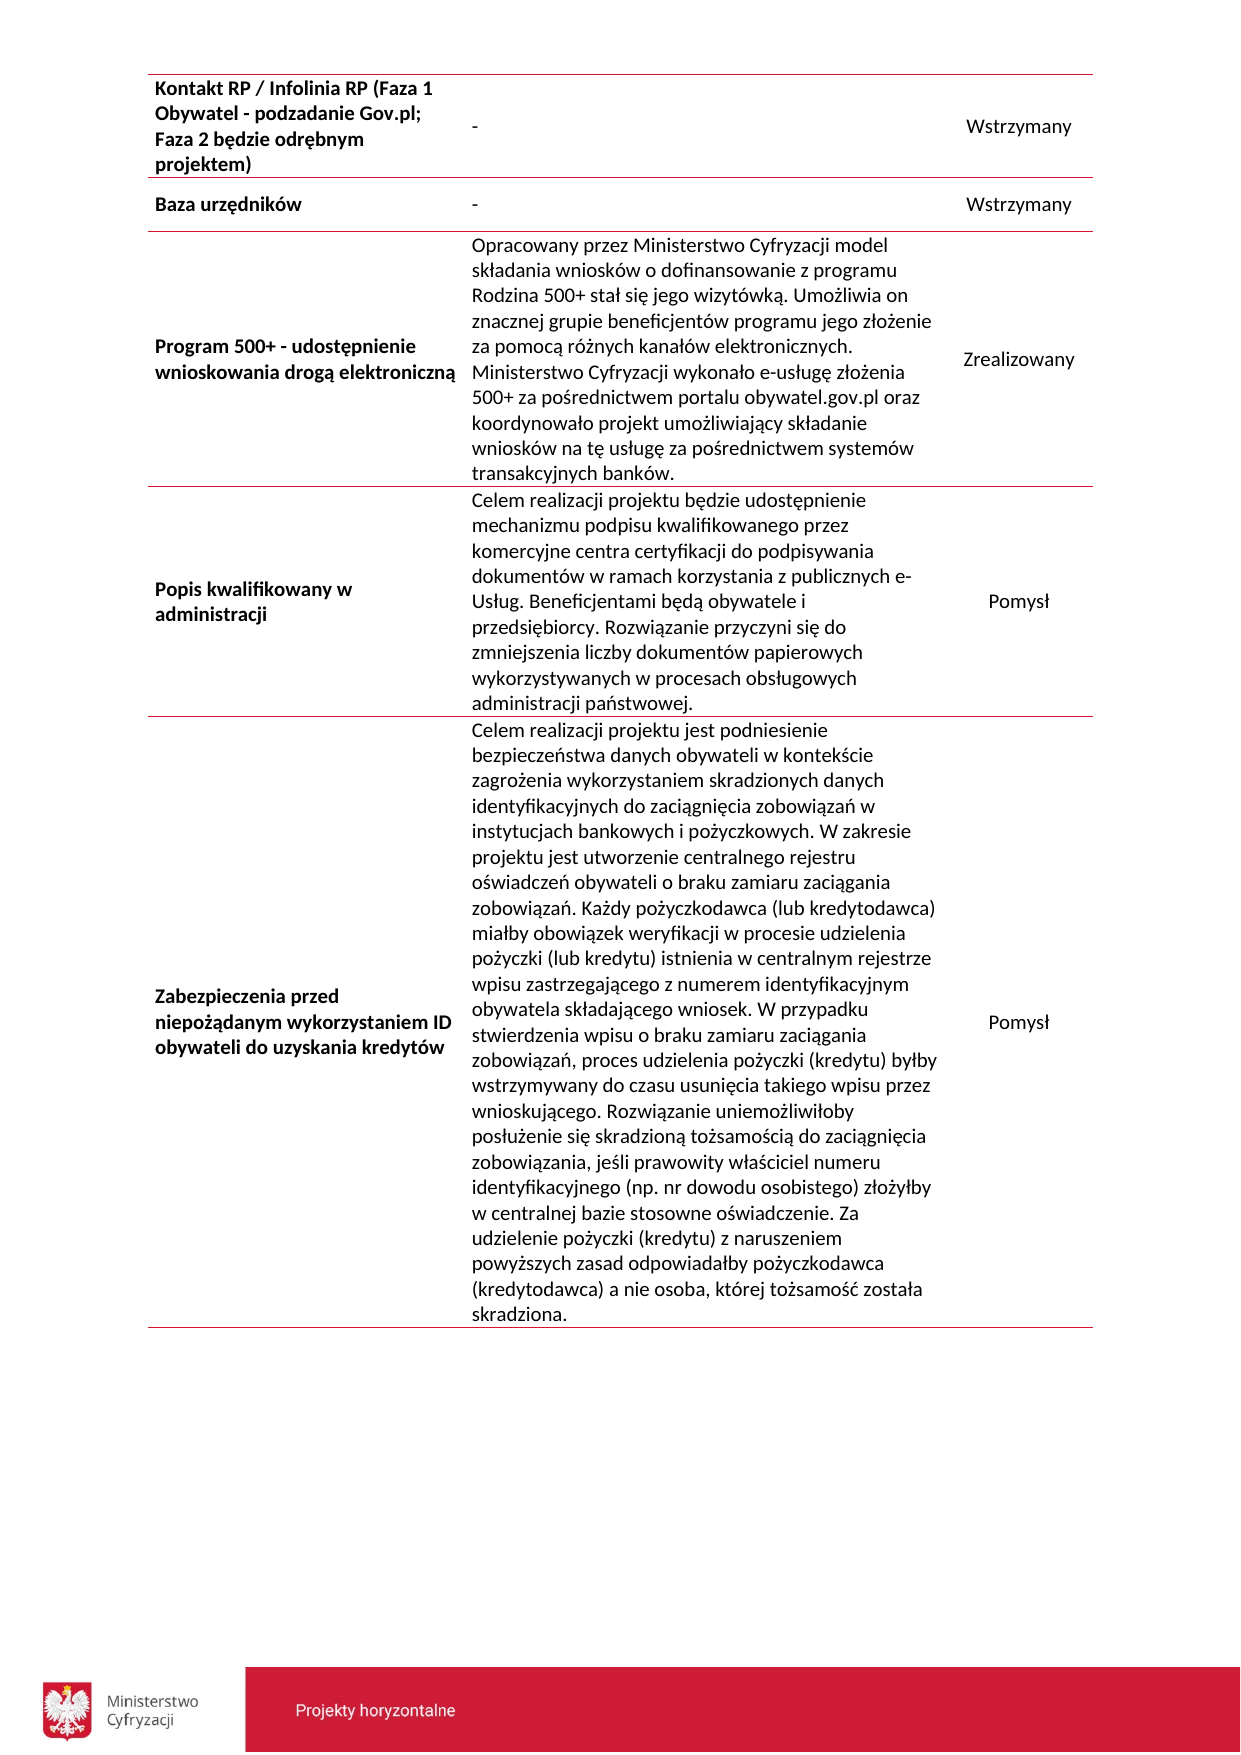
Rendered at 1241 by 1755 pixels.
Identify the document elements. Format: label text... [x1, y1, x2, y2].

table_cell - [464, 178, 945, 231]
table_cell Program 500+ - udostępnienie wnioskowania drogą elektroniczną [148, 232, 464, 486]
table_cell Pomysł [945, 717, 1093, 1327]
table_cell Wstrzymany [945, 178, 1093, 231]
table_cell Celem realizacji projektu jest podniesienie bezpieczeństwa danych obywateli w kontekście zagrożenia wykorzystaniem skradzionych danych identyfikacyjnych do zaciągnięcia zobowiązań w instytucjach bankowych i pożyczkowych. W zakresie projektu jest utworzenie centralnego rejestru oświadczeń obywateli o braku zamiaru zaciągania zobowiązań. Każdy pożyczkodawca (lub kredytodawca) miałby obowiązek weryfikacji w procesie udzielenia pożyczki (lub kredytu) istnienia w centralnym rejestrze wpisu zastrzegającego z numerem identyfikacyjnym obywatela składającego wniosek. W przypadku stwierdzenia wpisu o braku zamiaru zaciągania zobowiązań, proces udzielenia pożyczki (kredytu) byłby wstrzymywany do czasu usunięcia takiego wpisu przez wnioskującego. Rozwiązanie uniemożliwiłoby posłużenie się skradzioną tożsamością do zaciągnięcia zobowiązania, jeśli prawowity właściciel numeru identyfikacyjnego (np. nr dowodu osobistego) złożyłby w centralnej bazie stosowne oświadczenie. Za udzielenie pożyczki (kredytu) z naruszeniem powyższych zasad odpowiadałby pożyczkodawca (kredytodawca) a nie osoba, której tożsamość została skradziona. [464, 717, 945, 1327]
table_cell Opracowany przez Ministerstwo Cyfryzacji model składania wniosków o dofinansowanie z programu Rodzina 500+ stał się jego wizytówką. Umożliwia on znacznej grupie beneficjentów programu jego złożenie za pomocą różnych kanałów elektronicznych. Ministerstwo Cyfryzacji wykonało e-usługę złożenia 500+ za pośrednictwem portalu obywatel.gov.pl oraz koordynowało projekt umożliwiający składanie wniosków na tę usługę za pośrednictwem systemów transakcyjnych banków. [464, 232, 945, 486]
table_cell Wstrzymany [945, 75, 1093, 177]
table_cell Zrealizowany [945, 232, 1093, 486]
table_cell - [464, 75, 945, 177]
table_cell Pomysł [945, 487, 1093, 716]
table_cell Zabezpieczenia przed niepożądanym wykorzystaniem ID obywateli do uzyskania kredytów [148, 717, 464, 1327]
table_cell Kontakt RP / Infolinia RP (Faza 1 Obywatel - podzadanie Gov.pl; Faza 2 będzie odrębnym projektem) [148, 75, 464, 177]
table_cell Popis kwalifikowany w administracji [148, 487, 464, 716]
table_cell Celem realizacji projektu będzie udostępnienie mechanizmu podpisu kwalifikowanego przez komercyjne centra certyfikacji do podpisywania dokumentów w ramach korzystania z publicznych e-Usług. Beneficjentami będą obywatele i przedsiębiorcy. Rozwiązanie przyczyni się do zmniejszenia liczby dokumentów papierowych wykorzystywanych w procesach obsługowych administracji państwowej. [464, 487, 945, 716]
table_cell Baza urzędników [148, 178, 464, 231]
